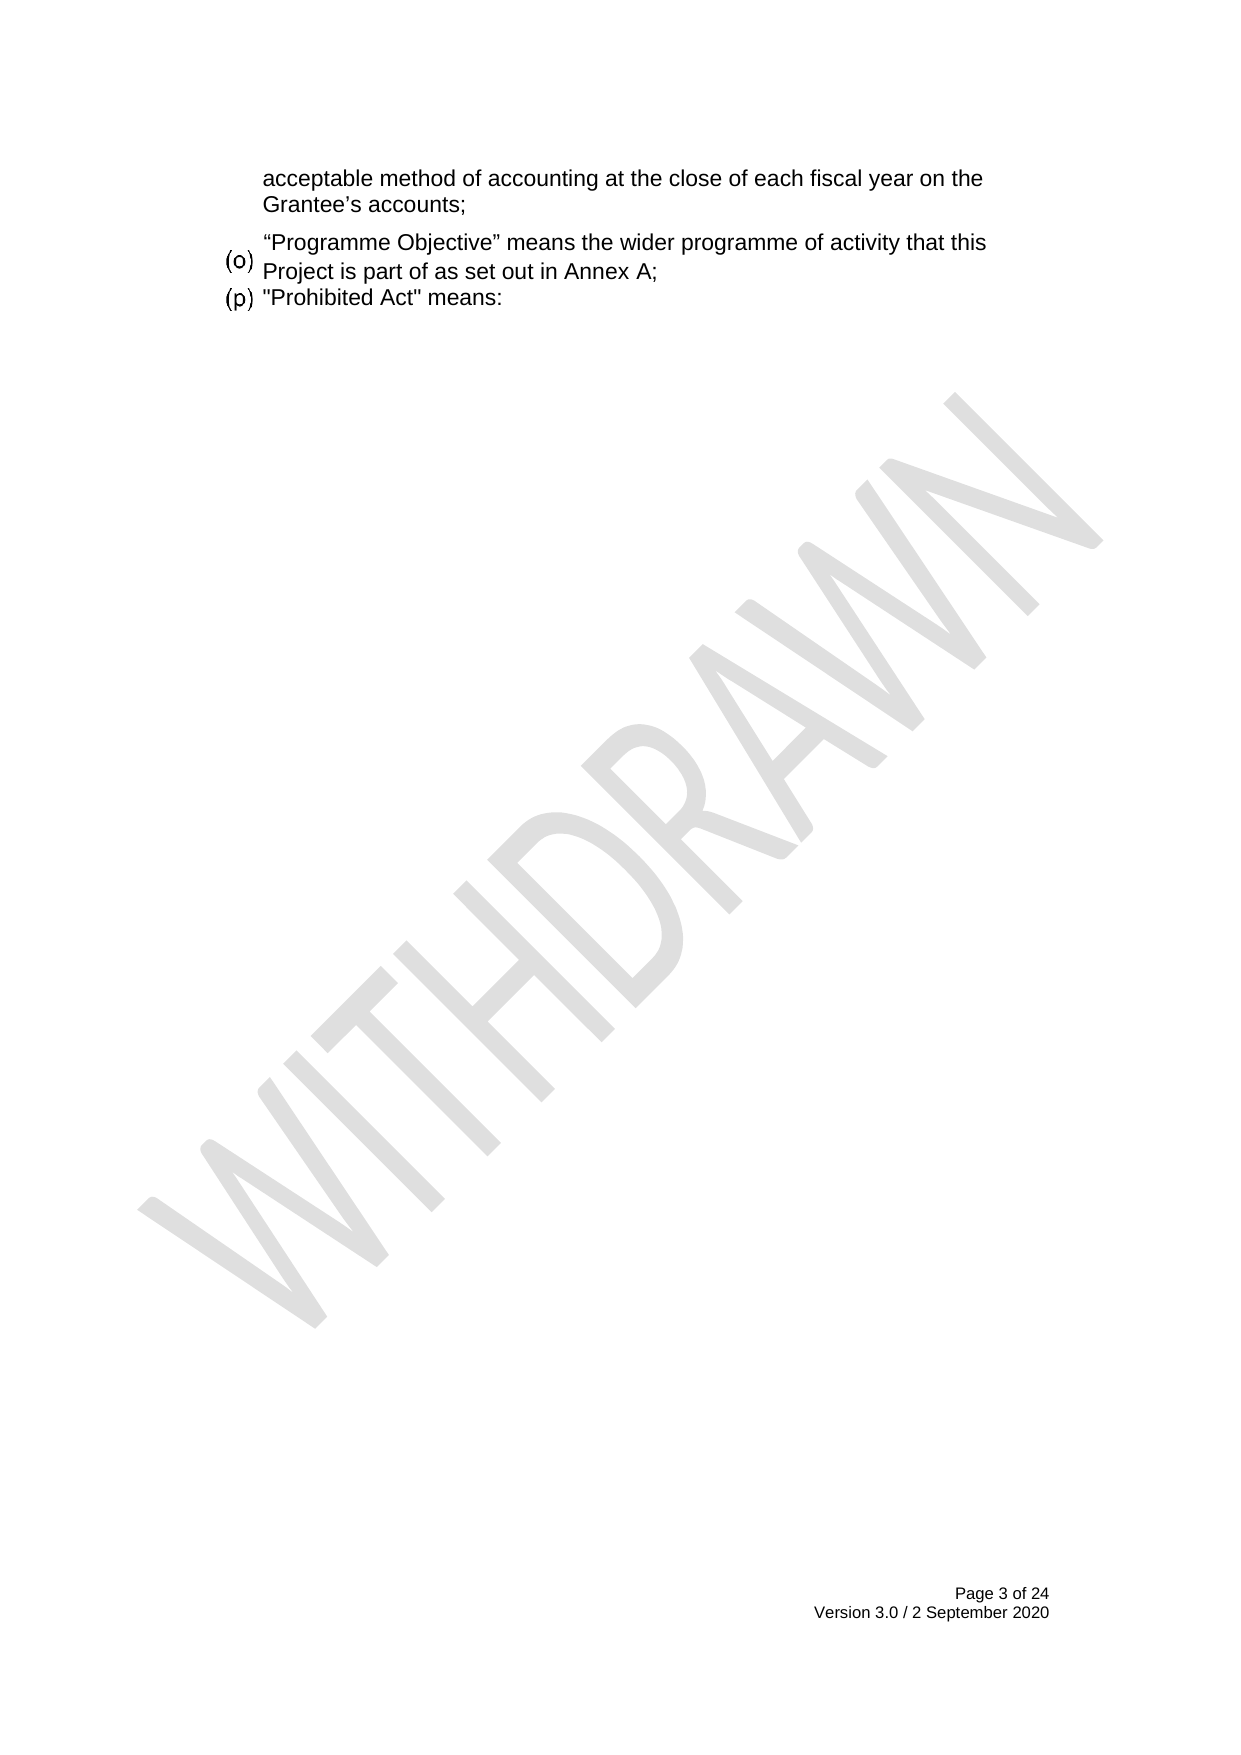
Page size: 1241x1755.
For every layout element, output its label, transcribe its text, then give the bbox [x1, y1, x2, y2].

text acceptable method of accounting at the close of each fiscal year on the Grantee’s accounts; [226, 164, 1043, 217]
text "Prohibited Act" means: [262, 284, 1105, 311]
text “Programme Objective” means the wider programme of activity that this Project is part of as set out in Annex A; [226, 217, 988, 284]
